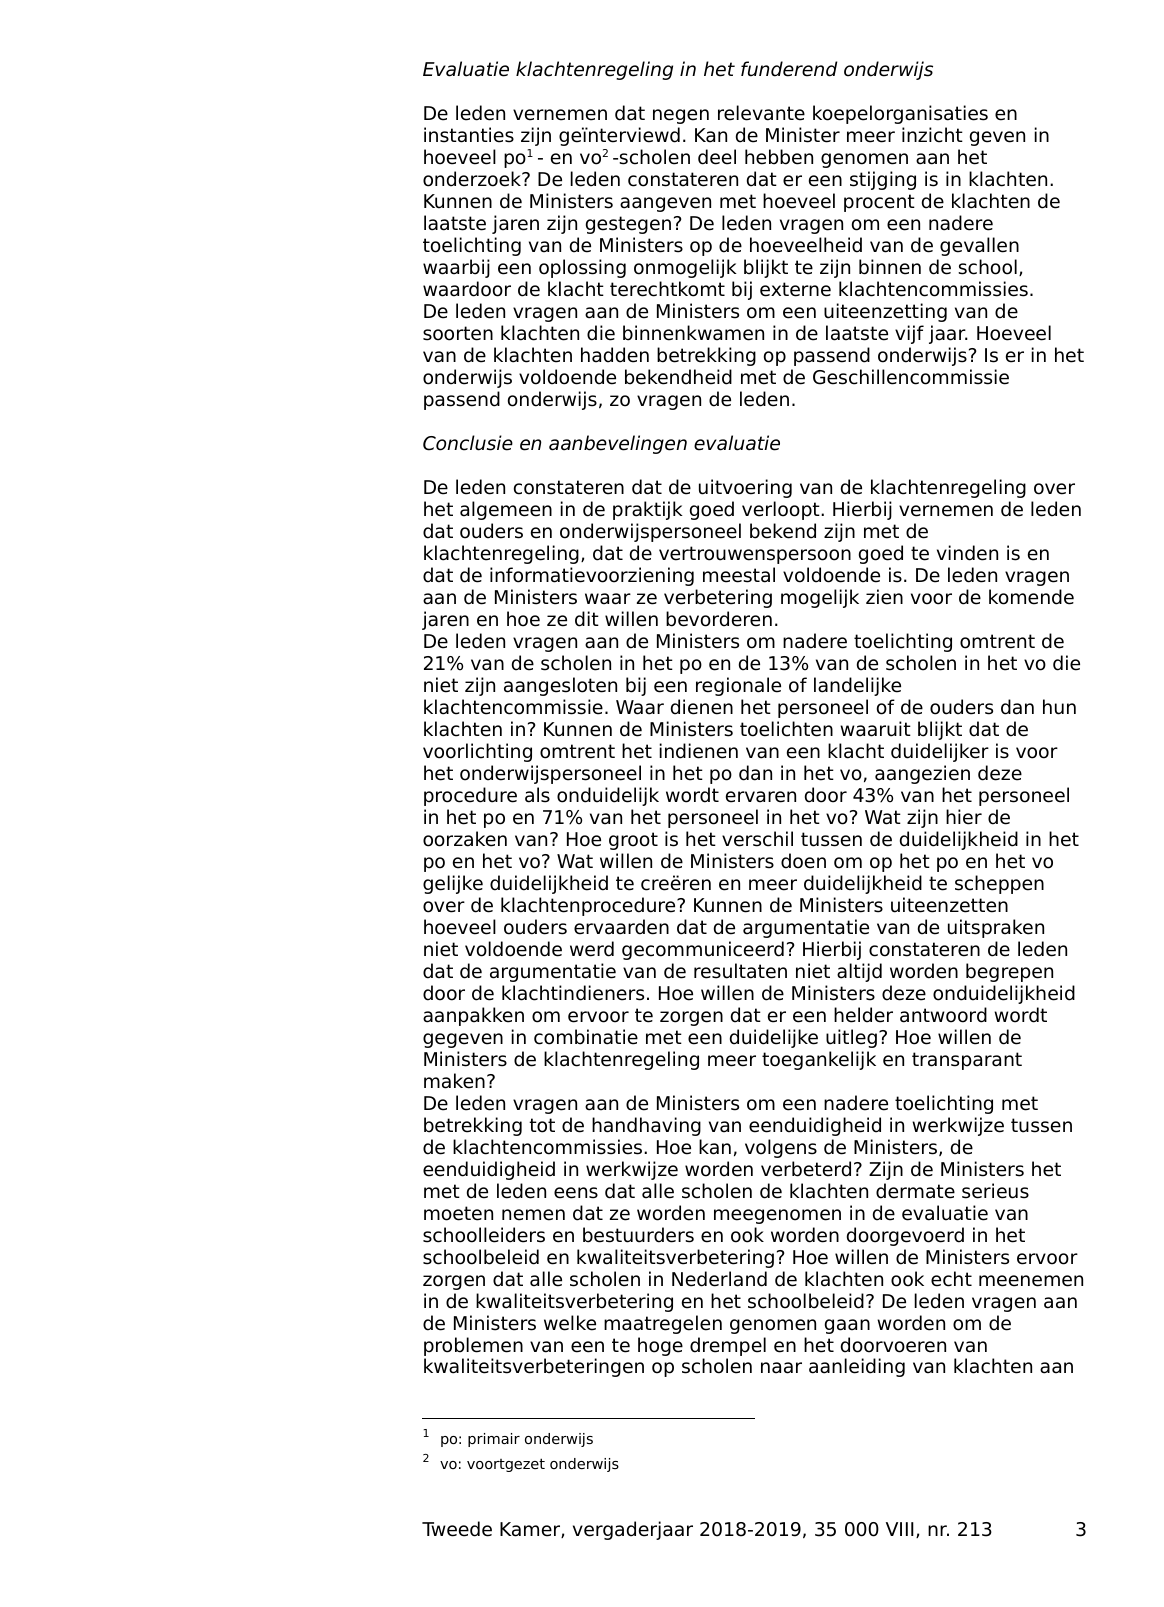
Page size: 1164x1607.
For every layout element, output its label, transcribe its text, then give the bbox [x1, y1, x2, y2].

subtitle Evaluatie klachtenregeling in het funderend onderwijs [422, 59, 1087, 81]
text vo: voortgezet onderwijs [422, 1452, 1087, 1474]
text De leden vragen aan de Ministers om een nadere toelichting met betrekking tot de handhaving van eenduidigheid in werkwijze tussen de klachtencommissies. Hoe kan, volgens de Ministers, de eenduidigheid in werkwijze worden verbeterd? Zijn de Ministers het met de leden eens dat alle scholen de klachten dermate serieus moeten nemen dat ze worden meegenomen in de evaluatie van schoolleiders en bestuurders en ook worden doorgevoerd in het schoolbeleid en kwaliteitsverbetering? Hoe willen de Ministers ervoor zorgen dat alle scholen in Nederland de klachten ook echt meenemen in de kwaliteitsverbetering en het schoolbeleid? De leden vragen aan de Ministers welke maatregelen genomen gaan worden om de problemen van een te hoge drempel en het doorvoeren van kwaliteitsverbeteringen op scholen naar aanleiding van klachten aan [422, 1093, 1087, 1378]
text De leden vragen aan de Ministers om een uiteenzetting van de soorten klachten die binnenkwamen in de laatste vijf jaar. Hoeveel van de klachten hadden betrekking op passend onderwijs? Is er in het onderwijs voldoende bekendheid met de Geschillencommissie passend onderwijs, zo vragen de leden. [422, 301, 1087, 411]
text po: primair onderwijs [422, 1427, 1087, 1449]
text De leden constateren dat de uitvoering van de klachtenregeling over het algemeen in de praktijk goed verloopt. Hierbij vernemen de leden dat ouders en onderwijspersoneel bekend zijn met de klachtenregeling, dat de vertrouwenspersoon goed te vinden is en dat de informatievoorziening meestal voldoende is. De leden vragen aan de Ministers waar ze verbetering mogelijk zien voor de komende jaren en hoe ze dit willen bevorderen. [422, 477, 1087, 631]
text De leden vernemen dat negen relevante koepelorganisaties en instanties zijn geïnterviewd. Kan de Minister meer inzicht geven in hoeveel po- en vo-scholen deel hebben genomen aan het onderzoek? De leden constateren dat er een stijging is in klachten. Kunnen de Ministers aangeven met hoeveel procent de klachten de laatste jaren zijn gestegen? De leden vragen om een nadere toelichting van de Ministers op de hoeveelheid van de gevallen waarbij een oplossing onmogelijk blijkt te zijn binnen de school, waardoor de klacht terechtkomt bij externe klachtencommissies. [422, 103, 1087, 301]
text De leden vragen aan de Ministers om nadere toelichting omtrent de 21% van de scholen in het po en de 13% van de scholen in het vo die niet zijn aangesloten bij een regionale of landelijke klachtencommissie. Waar dienen het personeel of de ouders dan hun klachten in? Kunnen de Ministers toelichten waaruit blijkt dat de voorlichting omtrent het indienen van een klacht duidelijker is voor het onderwijspersoneel in het po dan in het vo, aangezien deze procedure als onduidelijk wordt ervaren door 43% van het personeel in het po en 71% van het personeel in het vo? Wat zijn hier de oorzaken van? Hoe groot is het verschil tussen de duidelijkheid in het po en het vo? Wat willen de Ministers doen om op het po en het vo gelijke duidelijkheid te creëren en meer duidelijkheid te scheppen over de klachtenprocedure? Kunnen de Ministers uiteenzetten hoeveel ouders ervaarden dat de argumentatie van de uitspraken niet voldoende werd gecommuniceerd? Hierbij constateren de leden dat de argumentatie van de resultaten niet altijd worden begrepen door de klachtindieners. Hoe willen de Ministers deze onduidelijkheid aanpakken om ervoor te zorgen dat er een helder antwoord wordt gegeven in combinatie met een duidelijke uitleg? Hoe willen de Ministers de klachtenregeling meer toegankelijk en transparant maken? [422, 631, 1087, 1093]
subtitle Conclusie en aanbevelingen evaluatie [422, 433, 1087, 455]
